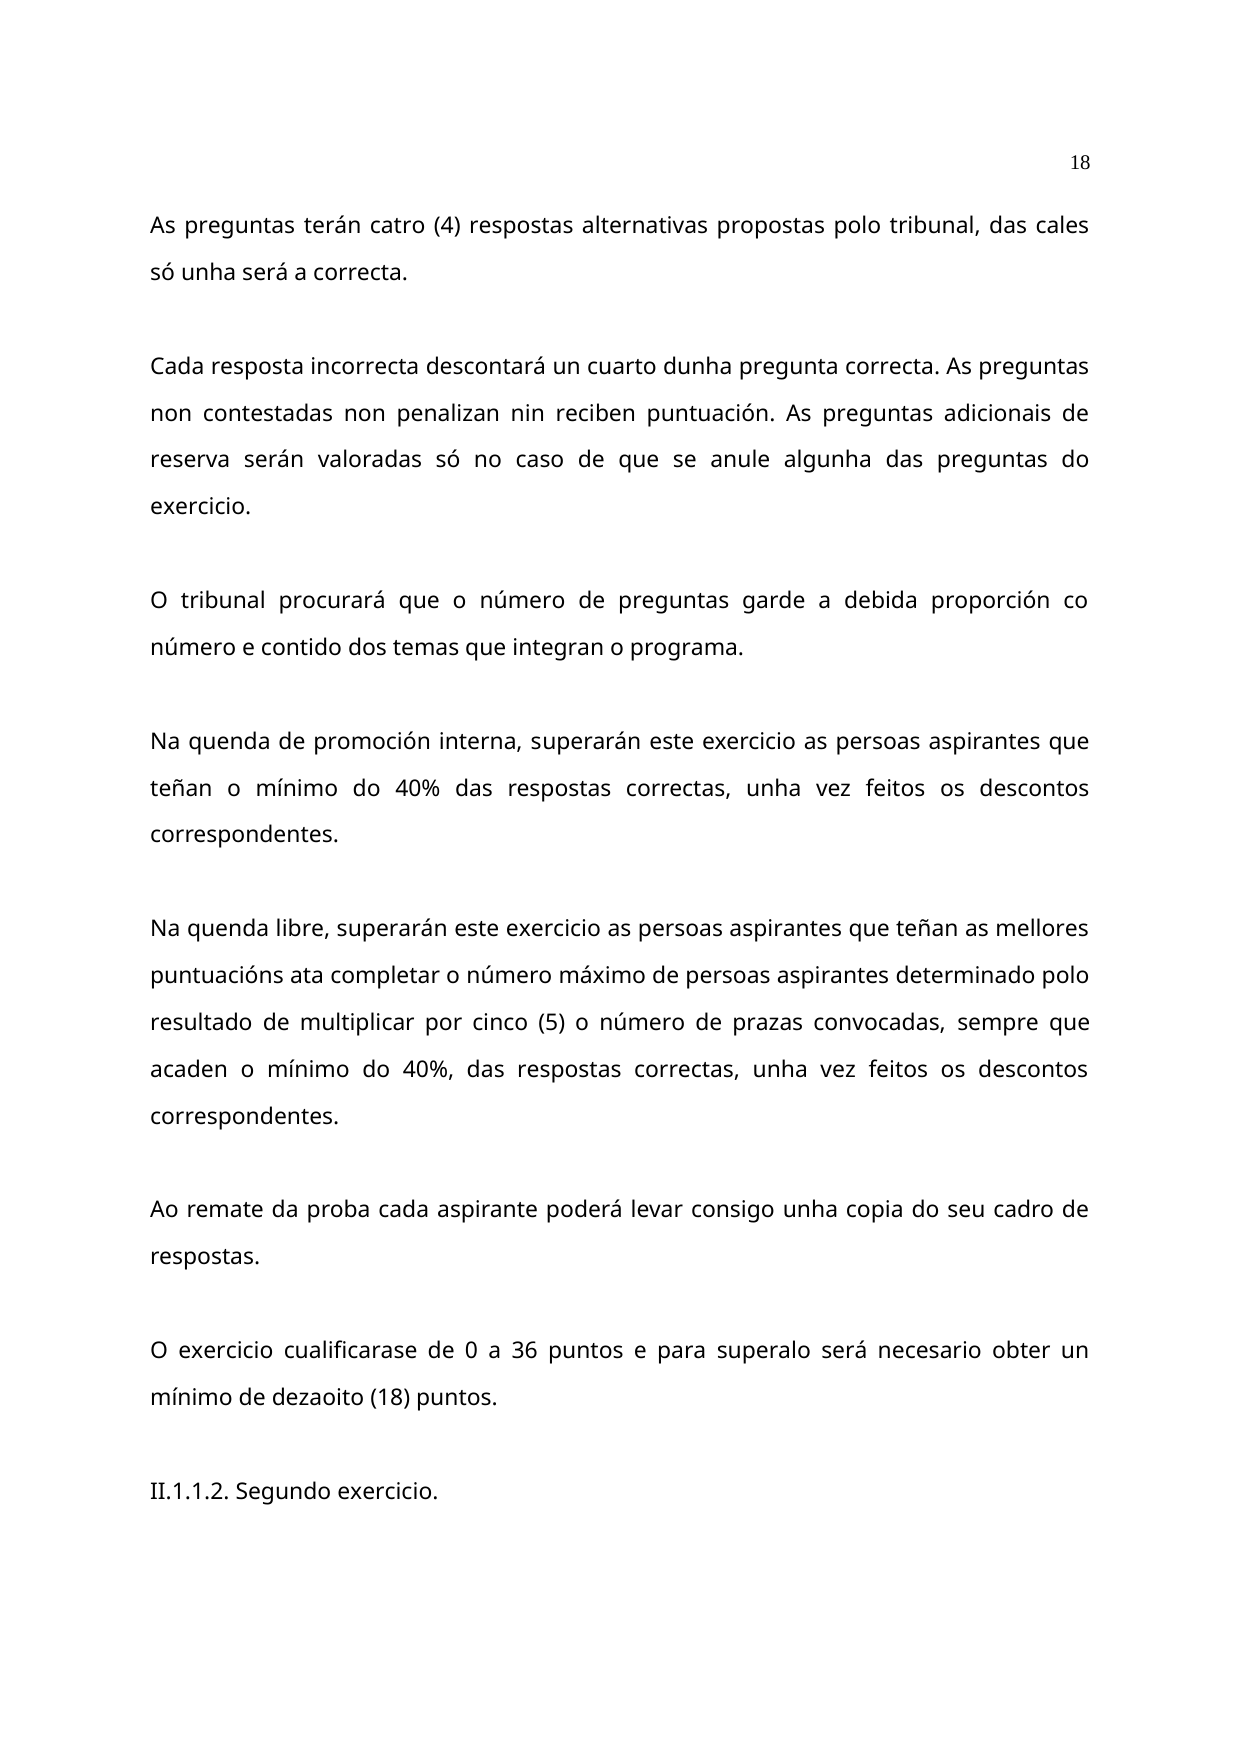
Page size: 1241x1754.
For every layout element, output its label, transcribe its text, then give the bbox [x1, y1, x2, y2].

text O exercicio cualificarase de 0 a 36 puntos e para superalo será necesario obter un mínimo de dezaoito (18) puntos. [150, 1334, 1090, 1412]
text Na quenda libre, superarán este exercicio as persoas aspirantes que teñan as mellores puntuacións ata completar o número máximo de persoas aspirantes determinado polo resultado de multiplicar por cinco (5) o número de prazas convocadas, sempre que acaden o mínimo do 40%, das respostas correctas, unha vez feitos os descontos correspondentes. [150, 912, 1090, 1131]
text As preguntas terán catro (4) respostas alternativas propostas polo tribunal, das cales só unha será a correcta. [150, 209, 1090, 287]
text Cada resposta incorrecta descontará un cuarto dunha pregunta correcta. As preguntas non contestadas non penalizan nin reciben puntuación. As preguntas adicionais de reserva serán valoradas só no caso de que se anule algunha das preguntas do exercicio. [150, 350, 1090, 522]
text O tribunal procurará que o número de preguntas garde a debida proporción co número e contido dos temas que integran o programa. [150, 584, 1090, 662]
text Na quenda de promoción interna, superarán este exercicio as persoas aspirantes que teñan o mínimo do 40% das respostas correctas, unha vez feitos os descontos correspondentes. [150, 725, 1090, 850]
text Ao remate da proba cada aspirante poderá levar consigo unha copia do seu cadro de respostas. [150, 1193, 1090, 1272]
text II.1.1.2. Segundo exercicio. [150, 1475, 1090, 1506]
